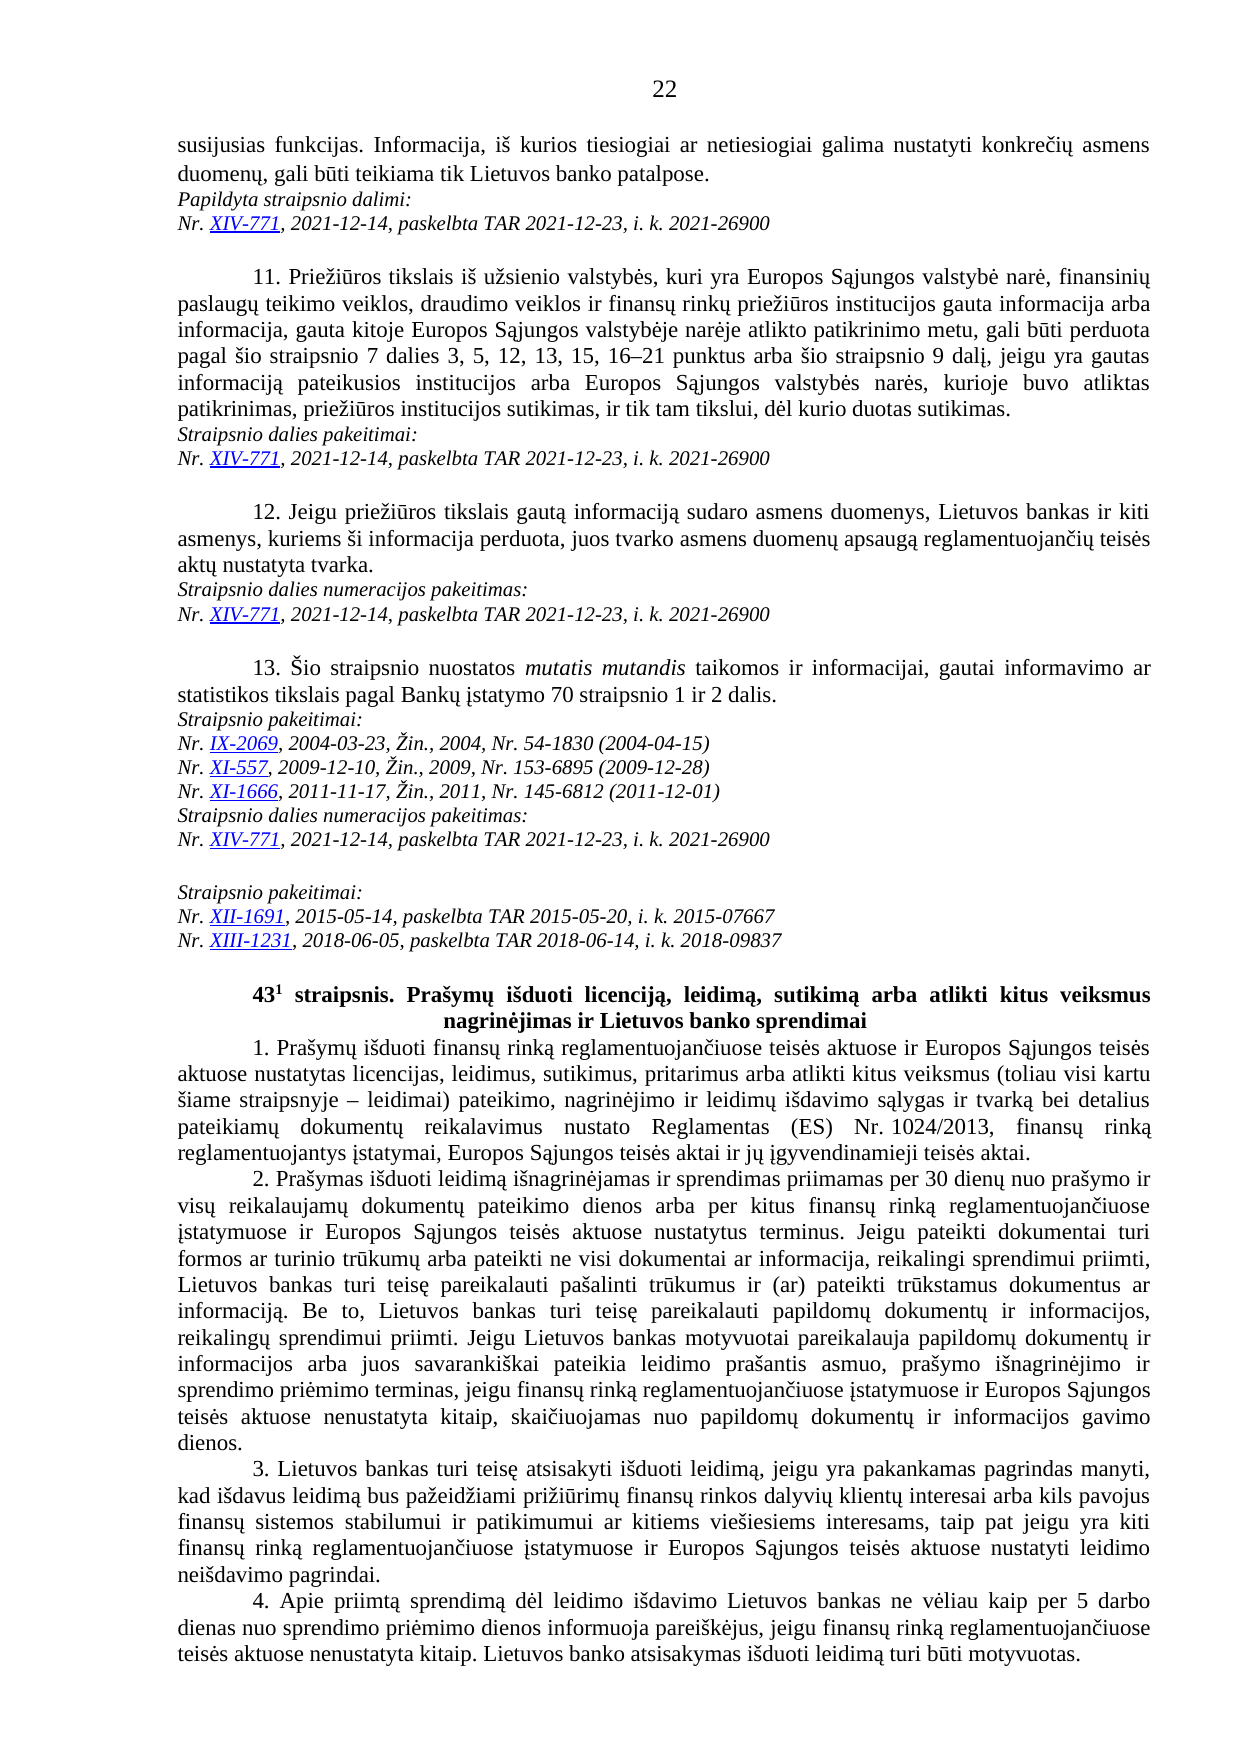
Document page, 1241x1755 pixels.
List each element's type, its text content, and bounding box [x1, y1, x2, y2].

text 13. Šio straipsnio nuostatos mutatis mutandis taikomos ir informacijai, gautai informavimo ar statistikos tikslais pagal Bankų įstatymo 70 straipsnio 1 ir 2 dalis. [177, 654, 1152, 707]
text Straipsnio dalies pakeitimai: [177, 421, 1152, 446]
text 4. Apie priimtą sprendimą dėl leidimo išdavimo Lietuvos bankas ne vėliau kaip per 5 darbo dienas nuo sprendimo priėmimo dienos informuoja pareiškėjus, jeigu finansų rinką reglamentuojančiuose teisės aktuose nenustatyta kitaip. Lietuvos banko atsisakymas išduoti leidimą turi būti motyvuotas. [177, 1587, 1152, 1666]
text 2. Prašymas išduoti leidimą išnagrinėjamas ir sprendimas priimamas per 30 dienų nuo prašymo ir visų reikalaujamų dokumentų pateikimo dienos arba per kitus finansų rinką reglamentuojančiuose įstatymuose ir Europos Sąjungos teisės aktuose nustatytus terminus. Jeigu pateikti dokumentai turi formos ar turinio trūkumų arba pateikti ne visi dokumentai ar informacija, reikalingi sprendimui priimti, Lietuvos bankas turi teisę pareikalauti pašalinti trūkumus ir (ar) pateikti trūkstamus dokumentus ar informaciją. Be to, Lietuvos bankas turi teisę pareikalauti papildomų dokumentų ir informacijos, reikalingų sprendimui priimti. Jeigu Lietuvos bankas motyvuotai pareikalauja papildomų dokumentų ir informacijos arba juos savarankiškai pateikia leidimo prašantis asmuo, prašymo išnagrinėjimo ir sprendimo priėmimo terminas, jeigu finansų rinką reglamentuojančiuose įstatymuose ir Europos Sąjungos teisės aktuose nenustatyta kitaip, skaičiuojamas nuo papildomų dokumentų ir informacijos gavimo dienos. [177, 1166, 1152, 1455]
text Straipsnio dalies numeracijos pakeitimas: [177, 803, 1152, 827]
text Nr. XIV-771, 2021-12-14, paskelbta TAR 2021-12-23, i. k. 2021-26900 [177, 601, 1152, 626]
text Straipsnio pakeitimai: [177, 707, 1152, 731]
text Nr. IX-2069, 2004-03-23, Žin., 2004, Nr. 54-1830 (2004-04-15) [177, 731, 1152, 755]
text 1. Prašymų išduoti finansų rinką reglamentuojančiuose teisės aktuose ir Europos Sąjungos teisės aktuose nustatytas licencijas, leidimus, sutikimus, pritarimus arba atlikti kitus veiksmus (toliau visi kartu šiame straipsnyje – leidimai) pateikimo, nagrinėjimo ir leidimų išdavimo sąlygas ir tvarką bei detalius pateikiamų dokumentų reikalavimus nustato Reglamentas (ES) Nr. 1024/2013, finansų rinką reglamentuojantys įstatymai, Europos Sąjungos teisės aktai ir jų įgyvendinamieji teisės aktai. [177, 1034, 1152, 1166]
text Straipsnio dalies numeracijos pakeitimas: [177, 577, 1152, 601]
text Nr. XIV-771, 2021-12-14, paskelbta TAR 2021-12-23, i. k. 2021-26900 [177, 446, 1152, 469]
text Nr. XI-1666, 2011-11-17, Žin., 2011, Nr. 145-6812 (2011-12-01) [177, 779, 1152, 803]
text 3. Lietuvos bankas turi teisę atsisakyti išduoti leidimą, jeigu yra pakankamas pagrindas manyti, kad išdavus leidimą bus pažeidžiami prižiūrimų finansų rinkos dalyvių klientų interesai arba kils pavojus finansų sistemos stabilumui ir patikimumui ar kitiems viešiesiems interesams, taip pat jeigu yra kiti finansų rinką reglamentuojančiuose įstatymuose ir Europos Sąjungos teisės aktuose nustatyti leidimo neišdavimo pagrindai. [177, 1455, 1152, 1587]
text susijusias funkcijas. Informacija, iš kurios tiesiogiai ar netiesiogiai galima nustatyti konkrečių asmens duomenų, gali būti teikiama tik Lietuvos banko patalpose. [177, 131, 1152, 186]
text Papildyta straipsnio dalimi: [177, 186, 1152, 211]
text 11. Priežiūros tikslais iš užsienio valstybės, kuri yra Europos Sąjungos valstybė narė, finansinių paslaugų teikimo veiklos, draudimo veiklos ir finansų rinkų priežiūros institucijos gauta informacija arba informacija, gauta kitoje Europos Sąjungos valstybėje narėje atlikto patikrinimo metu, gali būti perduota pagal šio straipsnio 7 dalies 3, 5, 12, 13, 15, 16–21 punktus arba šio straipsnio 9 dalį, jeigu yra gautas informaciją pateikusios institucijos arba Europos Sąjungos valstybės narės, kurioje buvo atliktas patikrinimas, priežiūros institucijos sutikimas, ir tik tam tikslui, dėl kurio duotas sutikimas. [177, 263, 1152, 421]
text Nr. XIV-771, 2021-12-14, paskelbta TAR 2021-12-23, i. k. 2021-26900 [177, 827, 1152, 851]
text 12. Jeigu priežiūros tikslais gautą informaciją sudaro asmens duomenys, Lietuvos bankas ir kiti asmenys, kuriems ši informacija perduota, juos tvarko asmens duomenų apsaugą reglamentuojančių teisės aktų nustatyta tvarka. [177, 498, 1152, 577]
text 431 straipsnis. Prašymų išduoti licenciją, leidimą, sutikimą arba atlikti kitus veiksmus nagrinėjimas ir Lietuvos banko sprendimai [252, 981, 1152, 1034]
text Nr. XIV-771, 2021-12-14, paskelbta TAR 2021-12-23, i. k. 2021-26900 [177, 211, 1152, 234]
text Nr. XII-1691, 2015-05-14, paskelbta TAR 2015-05-20, i. k. 2015-07667 [177, 904, 1152, 928]
text Nr. XIII-1231, 2018-06-05, paskelbta TAR 2018-06-14, i. k. 2018-09837 [177, 928, 1152, 952]
text Nr. XI-557, 2009-12-10, Žin., 2009, Nr. 153-6895 (2009-12-28) [177, 755, 1152, 779]
text Straipsnio pakeitimai: [177, 880, 1152, 904]
